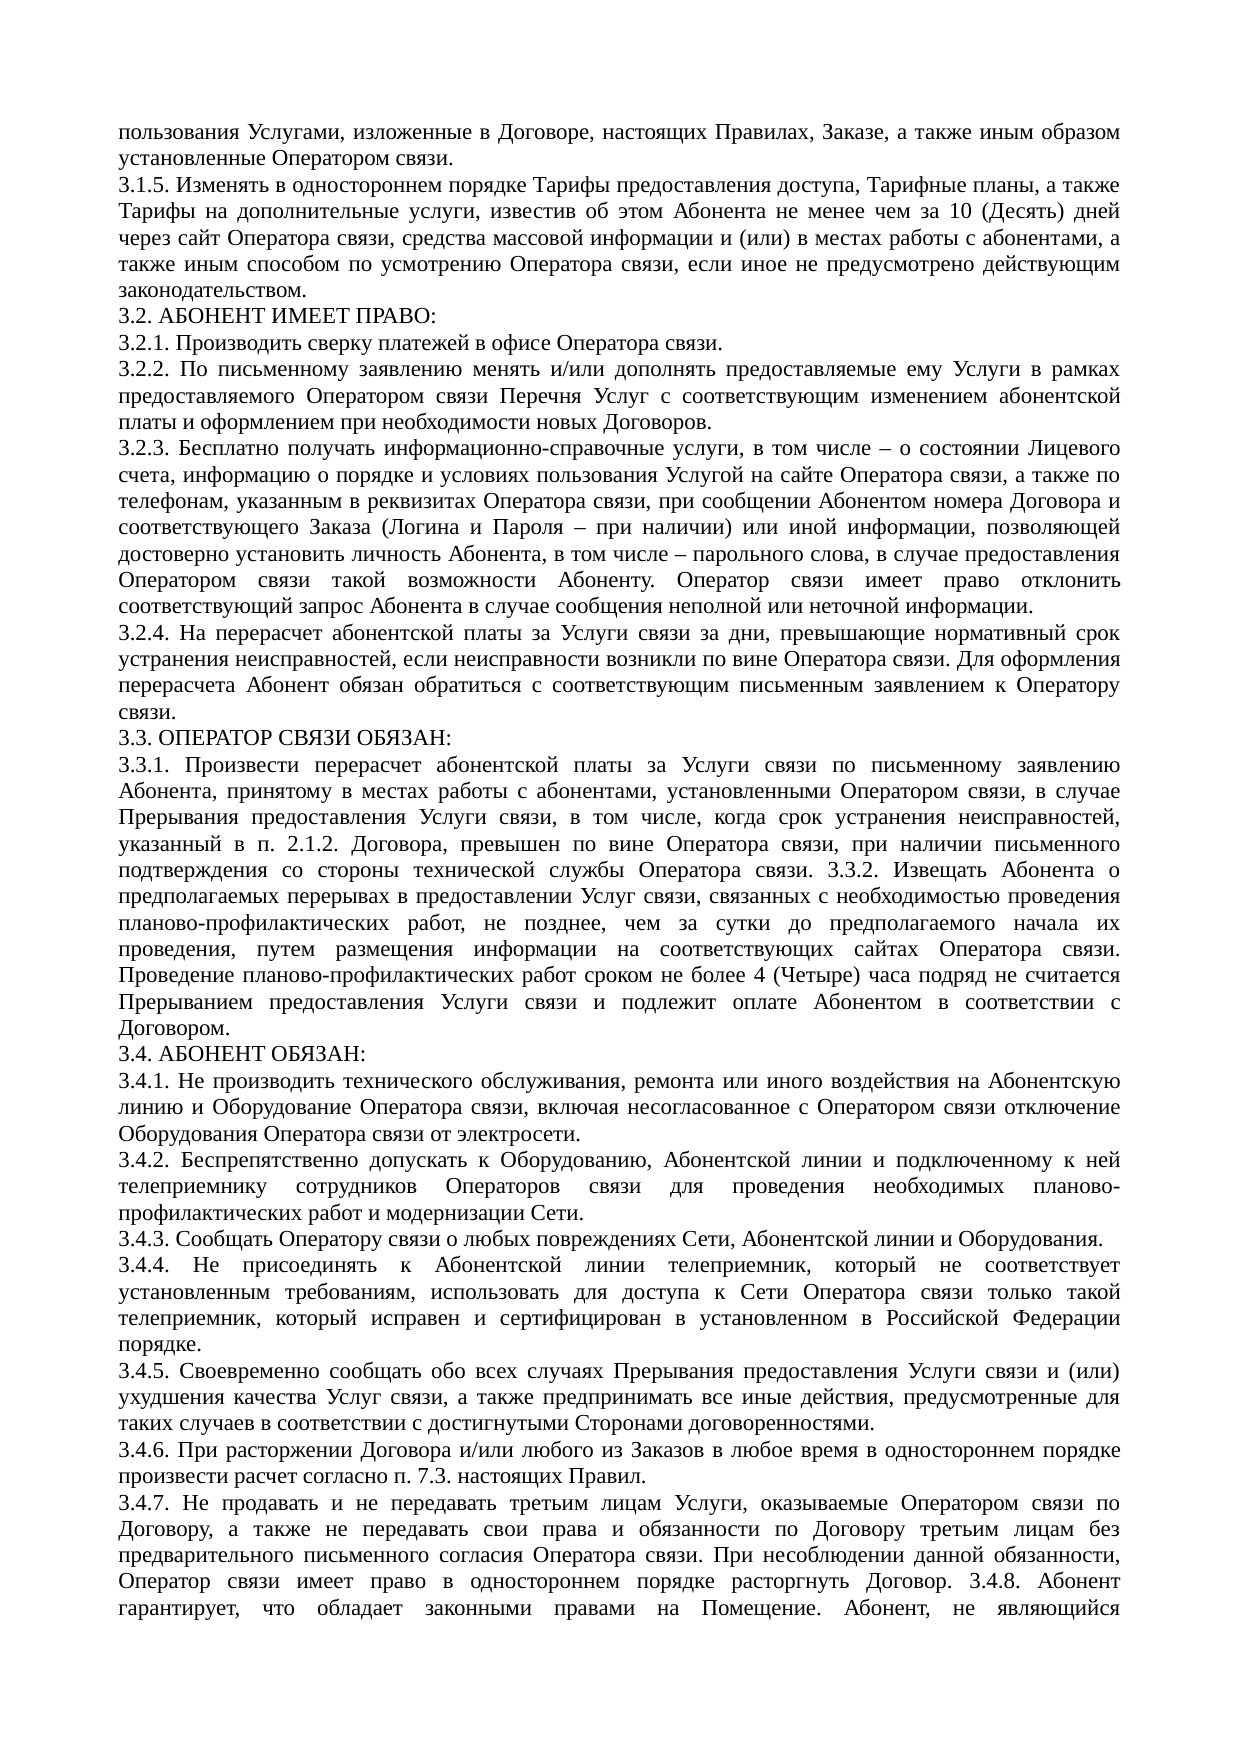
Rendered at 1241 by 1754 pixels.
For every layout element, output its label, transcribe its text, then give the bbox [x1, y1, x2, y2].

text 3.2.3. Бесплатно получать информационно-справочные услуги, в том числе – о состоянии Лицевого счета, информацию о порядке и условиях пользования Услугой на сайте Оператора связи, а также по телефонам, указанным в реквизитах Оператора связи, при сообщении Абонентом номера Договора и соответствующего Заказа (Логина и Пароля – при наличии) или иной информации, позволяющей достоверно установить личность Абонента, в том числе – парольного слова, в случае предоставления Оператором связи такой возможности Абоненту. Оператор связи имеет право отклонить соответствующий запрос Абонента в случае сообщения неполной или неточной информации. [118, 434, 1122, 619]
text 3.4. АБОНЕНТ ОБЯЗАН: [118, 1041, 1122, 1067]
text 3.4.5. Своевременно сообщать обо всех случаях Прерывания предоставления Услуги связи и (или) ухудшения качества Услуг связи, а также предпринимать все иные действия, предусмотренные для таких случаев в соответствии с достигнутыми Сторонами договоренностями. [118, 1357, 1122, 1436]
text 3.2.4. На перерасчет абонентской платы за Услуги связи за дни, превышающие нормативный срок устранения неисправностей, если неисправности возникли по вине Оператора связи. Для оформления перерасчета Абонент обязан обратиться с соответствующим письменным заявлением к Оператору связи. [118, 619, 1122, 724]
text 3.1.5. Изменять в одностороннем порядке Тарифы предоставления доступа, Тарифные планы, а также Тарифы на дополнительные услуги, известив об этом Абонента не менее чем за 10 (Десять) дней через сайт Оператора связи, средства массовой информации и (или) в местах работы с абонентами, а также иным способом по усмотрению Оператора связи, если иное не предусмотрено действующим законодательством. [118, 171, 1122, 303]
text 3.2.2. По письменному заявлению менять и/или дополнять предоставляемые ему Услуги в рамках предоставляемого Оператором связи Перечня Услуг с соответствующим изменением абонентской платы и оформлением при необходимости новых Договоров. [118, 355, 1122, 434]
text пользования Услугами, изложенные в Договоре, настоящих Правилах, Заказе, а также иным образом установленные Оператором связи. [118, 118, 1122, 171]
text 3.4.7. Не продавать и не передавать третьим лицам Услуги, оказываемые Оператором связи по Договору, а также не передавать свои права и обязанности по Договору третьим лицам без предварительного письменного согласия Оператора связи. При несоблюдении данной обязанности, Оператор связи имеет право в одностороннем порядке расторгнуть Договор. 3.4.8. Абонент гарантирует, что обладает законными правами на Помещение. Абонент, не являющийся [118, 1488, 1122, 1620]
text 3.3. ОПЕРАТОР СВЯЗИ ОБЯЗАН: [118, 724, 1122, 751]
text 3.4.3. Сообщать Оператору связи о любых повреждениях Сети, Абонентской линии и Оборудования. [118, 1225, 1122, 1251]
text 3.4.1. Не производить технического обслуживания, ремонта или иного воздействия на Абонентскую линию и Оборудование Оператора связи, включая несогласованное с Оператором связи отключение Оборудования Оператора связи от электросети. [118, 1067, 1122, 1146]
text 3.3.1. Произвести перерасчет абонентской платы за Услуги связи по письменному заявлению Абонента, принятому в местах работы с абонентами, установленными Оператором связи, в случае Прерывания предоставления Услуги связи, в том числе, когда срок устранения неисправностей, указанный в п. 2.1.2. Договора, превышен по вине Оператора связи, при наличии письменного подтверждения со стороны технической службы Оператора связи. 3.3.2. Извещать Абонента о предполагаемых перерывах в предоставлении Услуг связи, связанных с необходимостью проведения планово-профилактических работ, не позднее, чем за сутки до предполагаемого начала их проведения, путем размещения информации на соответствующих сайтах Оператора связи. Проведение планово-профилактических работ сроком не более 4 (Четыре) часа подряд не считается Прерыванием предоставления Услуги связи и подлежит оплате Абонентом в соответствии с Договором. [118, 751, 1122, 1041]
text 3.2.1. Производить сверку платежей в офисе Оператора связи. [118, 329, 1122, 355]
text 3.4.6. При расторжении Договора и/или любого из Заказов в любое время в одностороннем порядке произвести расчет согласно п. 7.3. настоящих Правил. [118, 1436, 1122, 1488]
text 3.4.2. Беспрепятственно допускать к Оборудованию, Абонентской линии и подключенному к ней телеприемнику сотрудников Операторов связи для проведения необходимых планово- профилактических работ и модернизации Сети. [118, 1146, 1122, 1225]
text 3.2. АБОНЕНТ ИМЕЕТ ПРАВО: [118, 303, 1122, 329]
text 3.4.4. Не присоединять к Абонентской линии телеприемник, который не соответствует установленным требованиям, использовать для доступа к Сети Оператора связи только такой телеприемник, который исправен и сертифицирован в установленном в Российской Федерации порядке. [118, 1251, 1122, 1357]
